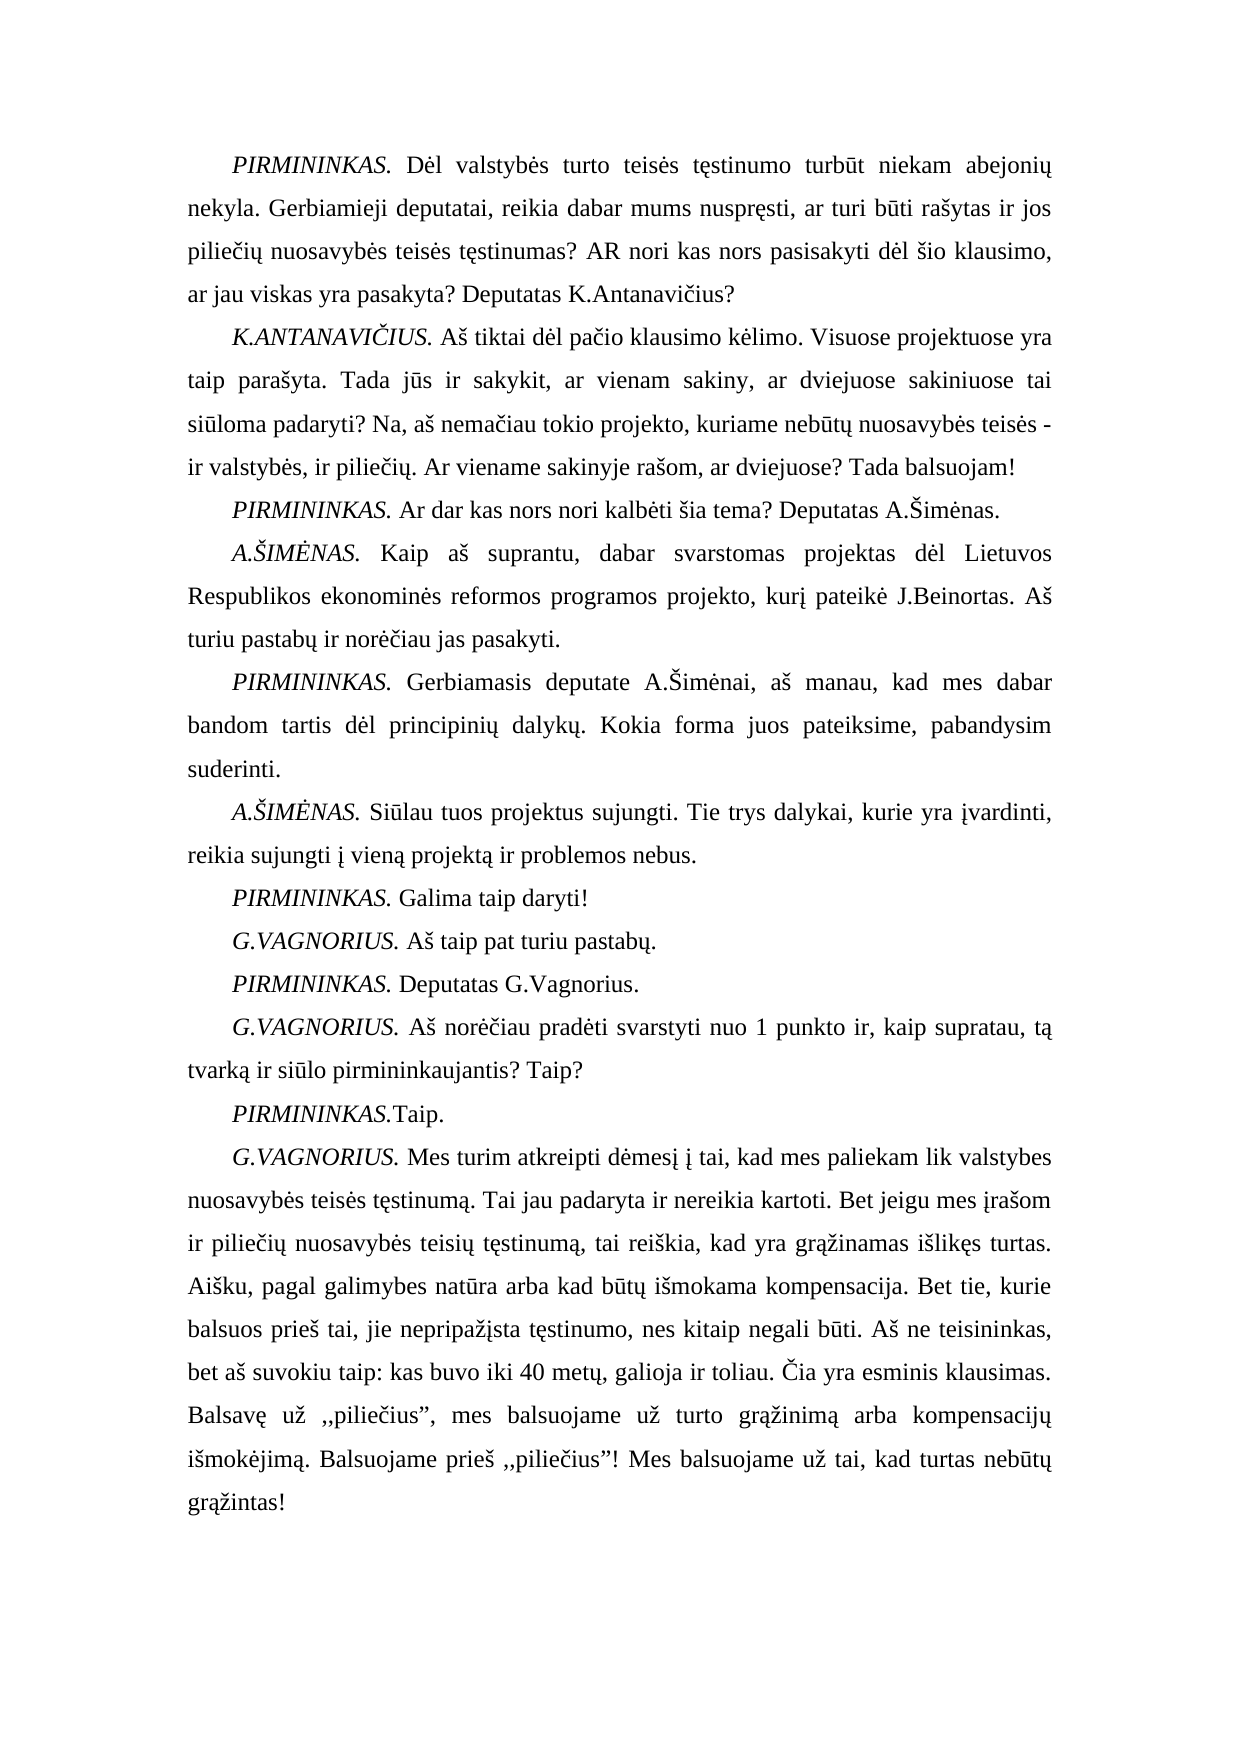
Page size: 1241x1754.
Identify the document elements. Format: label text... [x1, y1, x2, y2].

text PIRMININKAS. Deputatas G.Vagnorius. [187, 969, 1053, 998]
text G.VAGNORIUS. Aš norėčiau pradėti svarstyti nuo 1 punkto ir, kaip supratau, tą tvarką ir siūlo pirmininkaujantis? Taip? [187, 1012, 1053, 1084]
text PIRMININKAS. Galima taip daryti! [187, 883, 1053, 912]
text G.VAGNORIUS. Aš taip pat turiu pastabų. [187, 926, 1053, 955]
text A.ŠIMĖNAS. Siūlau tuos projektus sujungti. Tie trys dalykai, kurie yra įvardinti, reikia sujungti į vieną projektą ir problemos nebus. [187, 797, 1053, 869]
text PIRMININKAS.Taip. [187, 1099, 1053, 1127]
text A.ŠIMĖNAS. Kaip aš suprantu, dabar svarstomas projektas dėl Lietuvos Respublikos ekonominės reformos programos projekto, kurį pateikė J.Beinortas. Aš turiu pastabų ir norėčiau jas pasakyti. [187, 538, 1053, 653]
text PIRMININKAS. Dėl valstybės turto teisės tęstinumo turbūt niekam abejonių nekyla. Gerbiamieji deputatai, reikia dabar mums nuspręsti, ar turi būti rašytas ir jos piliečių nuosavybės teisės tęstinumas? ar nori kas nors pasisakyti dėl šio klausimo, ar jau viskas yra pasakyta? Deputatas K.Antanavičius? [187, 150, 1053, 308]
text PIRMININKAS. Ar dar kas nors nori kalbėti šia tema? Deputatas A.Šimėnas. [187, 495, 1053, 524]
text PIRMININKAS. Gerbiamasis deputate A.Šimėnai, aš manau, kad mes dabar bandom tartis dėl principinių dalykų. Kokia forma juos pateiksime, pabandysim suderinti. [187, 667, 1053, 782]
text K.ANTANAVIČIUS. Aš tiktai dėl pačio klausimo kėlimo. Visuose projektuose yra taip parašyta. Tada jūs ir sakykit, ar vienam sakiny, ar dviejuose sakiniuose tai siūloma padaryti? Na, aš nemačiau tokio projekto, kuriame nebūtų nuosavybės teisės - ir valstybės, ir piliečių. Ar viename sakinyje rašom, ar dviejuose? Tada balsuojam! [187, 322, 1053, 481]
text G.VAGNORIUS. Mes turim atkreipti dėmesį į tai, kad mes paliekam lik valstybes nuosavybės teisės tęstinumą. Tai jau padaryta ir nereikia kartoti. Bet jeigu mes įrašom ir piliečių nuosavybės teisių tęstinumą, tai reiškia, kad yra grąžinamas išlikęs turtas. Aišku, pagal galimybes natūra arba kad būtų išmokama kompensacija. Bet tie, kurie balsuos prieš tai, jie nepripažįsta tęstinumo, nes kitaip negali būti. Aš ne teisininkas, bet aš suvokiu taip: kas buvo iki 40 metų, galioja ir toliau. Čia yra esminis klausimas. Balsavę už ,,piliečius”, mes balsuojame už turto grąžinimą arba kompensacijų išmokėjimą. Balsuojame prieš ,,piliečius”! Mes balsuojame už tai, kad turtas nebūtų grąžintas! [187, 1142, 1053, 1516]
